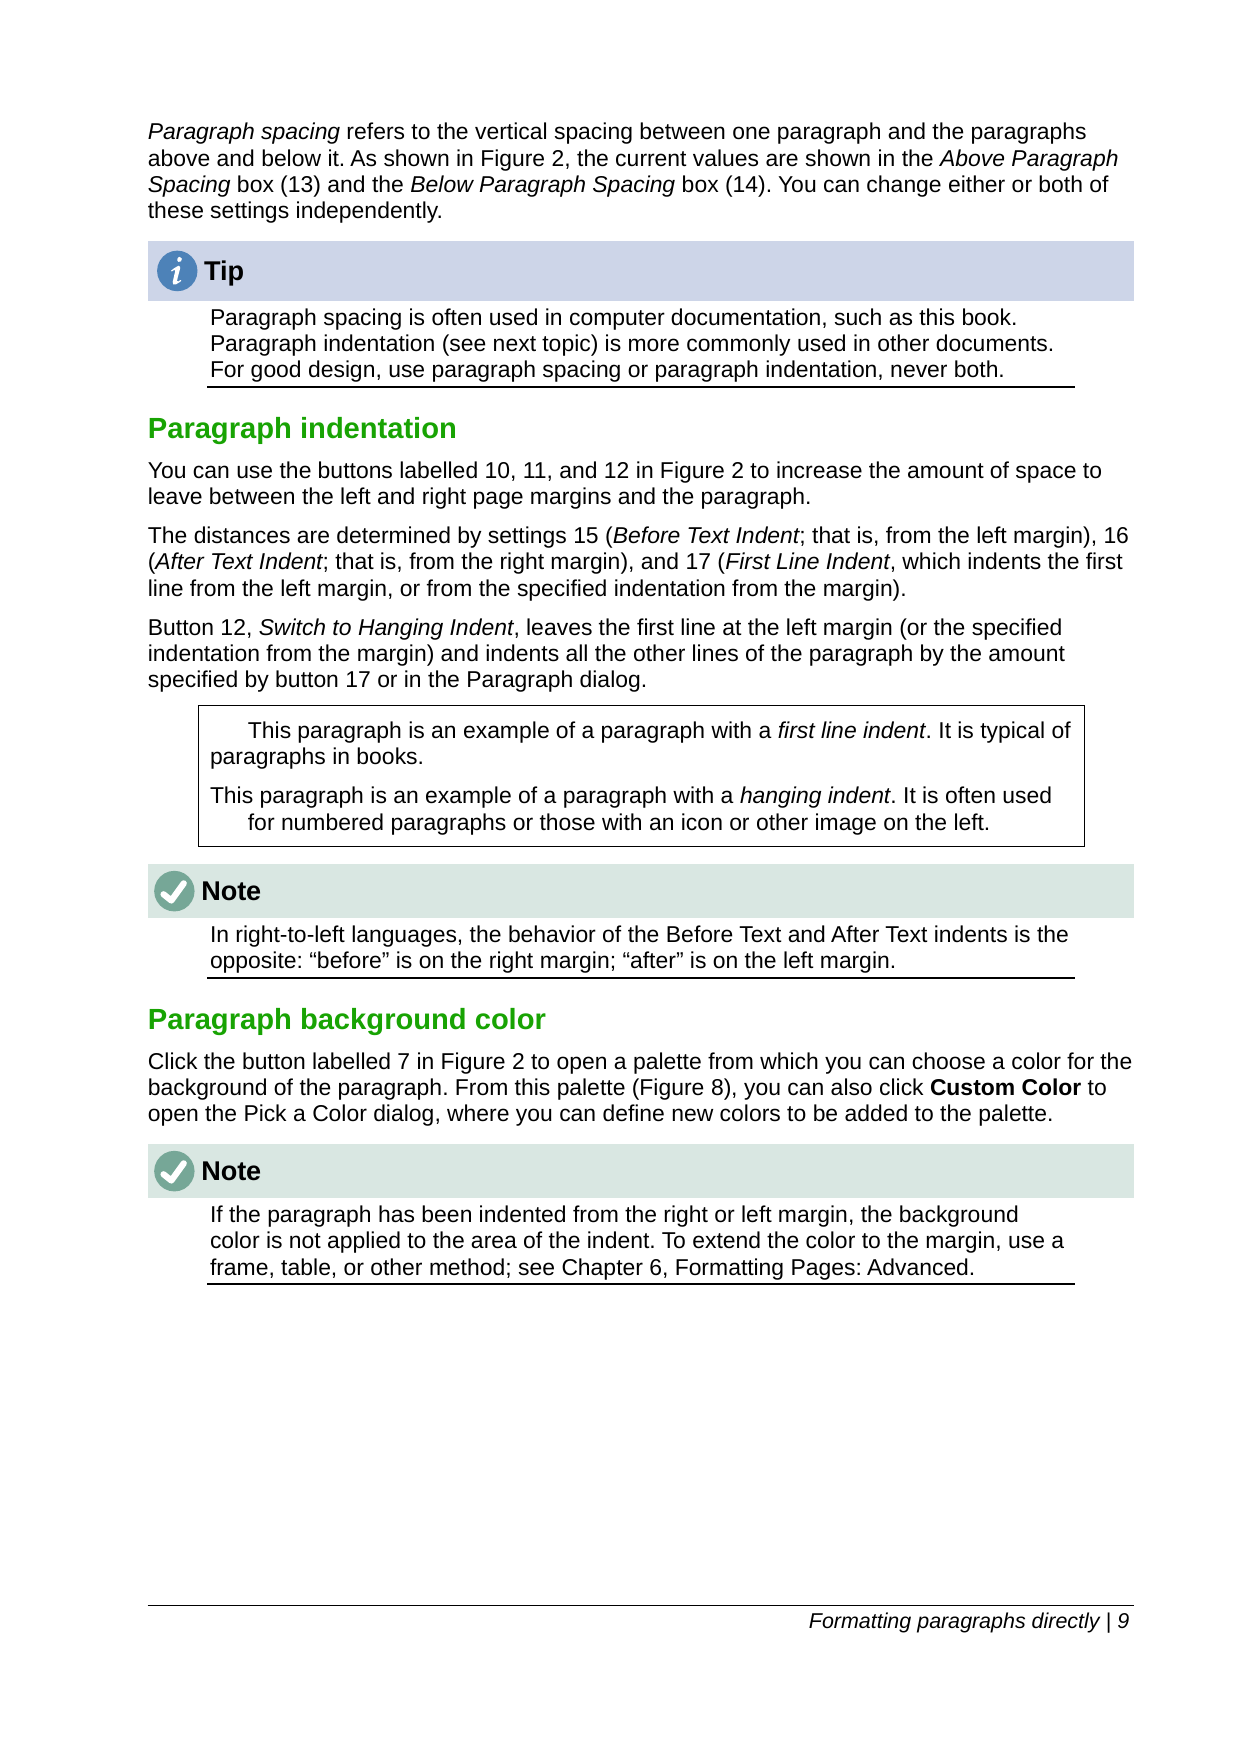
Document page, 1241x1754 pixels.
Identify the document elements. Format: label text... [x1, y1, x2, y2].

text The distances are determined by settings 15 (Before Text Indent; that is, from the left margin), 16 (After Text Indent; that is, from the right margin), and 17 (First Line Indent, which indents the first line from the left margin, or from the specified indentation from the margin). [148, 522, 1134, 601]
subtitle Note [148, 1144, 1134, 1198]
text In right-to-left languages, the behavior of the Before Text and After Text indents is the opposite: “before” is on the right margin; “after” is on the left margin. [207, 918, 1075, 977]
text Click the button labelled 7 in Figure 2 to open a palette from which you can choose a color for the background of the paragraph. From this palette (Figure 8), you can also click Custom Color to open the Pick a Color dialog, where you can define new colors to be added to the palette. [148, 1048, 1134, 1127]
text You can use the buttons labelled 10, 11, and 12 in Figure 2 to increase the amount of space to leave between the left and right page margins and the paragraph. [148, 457, 1134, 509]
subtitle Tip [148, 241, 1134, 301]
subtitle Paragraph background color [148, 1002, 1134, 1036]
text Button 12, Switch to Hanging Indent, leaves the first line at the left margin (or the specified indentation from the margin) and indents all the other lines of the paragraph by the amount specified by button 17 or in the Paragraph dialog. [148, 613, 1134, 692]
subtitle Paragraph indentation [148, 411, 1134, 445]
text Paragraph spacing refers to the vertical spacing between one paragraph and the paragraphs above and below it. As shown in Figure 2, the current values are shown in the Above Paragraph Spacing box (13) and the Below Paragraph Spacing box (14). You can change either or both of these settings independently. [148, 118, 1134, 223]
text Paragraph spacing is often used in computer documentation, such as this book. Paragraph indentation (see next topic) is more commonly used in other documents. For good design, use paragraph spacing or paragraph indentation, never both. [207, 301, 1075, 386]
text If the paragraph has been indented from the right or left margin, the background color is not applied to the area of the indent. To extend the color to the margin, use a frame, table, or other method; see Chapter 6, Formatting Pages: Advanced. [207, 1198, 1075, 1283]
text This paragraph is an example of a paragraph with a first line indent. It is typical of paragraphs in books. [210, 717, 1072, 769]
subtitle Note [148, 864, 1134, 918]
text This paragraph is an example of a paragraph with a hanging indent. It is often used for numbered paragraphs or those with an icon or other image on the left. [210, 782, 1072, 835]
